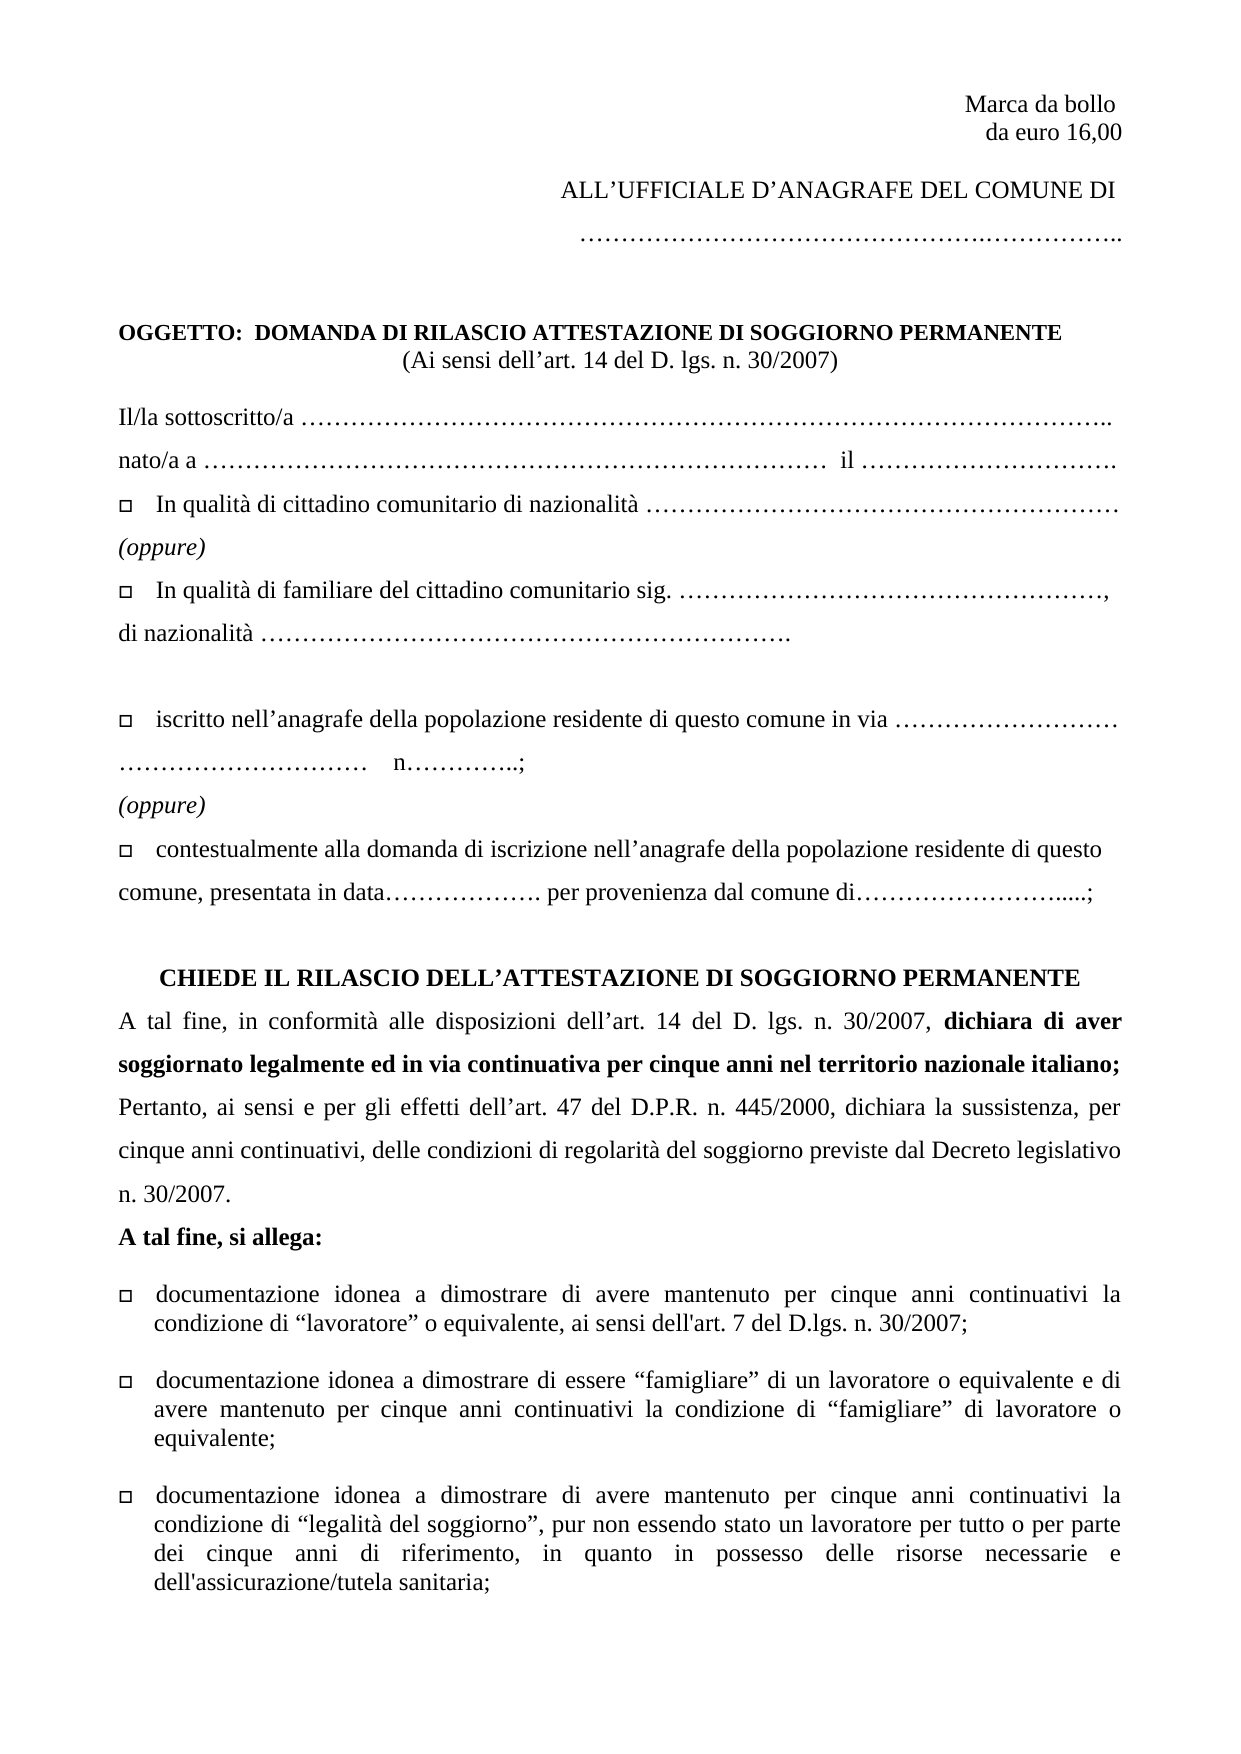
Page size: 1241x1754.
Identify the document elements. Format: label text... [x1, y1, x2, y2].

list In qualità di cittadino comunitario di nazionalità ………………………………………………… [118, 489, 1122, 517]
text OGGETTO: DOMANDA DI RILASCIO ATTESTAZIONE DI SOGGIORNO PERMANENTE [118, 319, 1122, 345]
subtitle Marca da bollo [122, 89, 1122, 117]
list iscritto nell’anagrafe della popolazione residente di questo comune in via ……………………… ………………………… n…………..; [118, 704, 1122, 776]
list In qualità di familiare del cittadino comunitario sig. ……………………………………………, di nazionalità ………………………………………………………. [118, 575, 1122, 647]
list documentazione idonea a dimostrare di avere mantenuto per cinque anni continuativi la condizione di “legalità del soggiorno”, pur non essendo stato un lavoratore per tutto o per parte dei cinque anni di riferimento, in quanto in possesso delle risorse necessarie e dell'assicurazione/tutela sanitaria; [118, 1481, 1122, 1596]
text A tal fine, si allega: [118, 1222, 1122, 1251]
subtitle da euro 16,00 [122, 117, 1122, 146]
subtitle ………………………………………….…………….. [118, 218, 1122, 247]
text CHIEDE IL RILASCIO DELL’ATTESTAZIONE DI SOGGIORNO PERMANENTE [118, 963, 1122, 992]
list documentazione idonea a dimostrare di essere “famigliare” di un lavoratore o equivalente e di avere mantenuto per cinque anni continuativi la condizione di “famigliare” di lavoratore o equivalente; [118, 1366, 1122, 1452]
list contestualmente alla domanda di iscrizione nell’anagrafe della popolazione residente di questo comune, presentata in data………………. per provenienza dal comune di…………………….....; [118, 834, 1122, 906]
text nato/a a ………………………………………………………………… il …………………………. [118, 446, 1122, 474]
text (Ai sensi dell’art. 14 del D. lgs. n. 30/2007) [118, 345, 1122, 374]
text (oppure) [118, 791, 1122, 819]
text (oppure) [118, 532, 1122, 561]
subtitle A tal fine, in conformità alle disposizioni dell’art. 14 del D. lgs. n. 30/2007, dichiara di aver soggiornato legalmente ed in via continuativa per cinque anni nel territorio nazionale italiano; [118, 1006, 1122, 1078]
list documentazione idonea a dimostrare di avere mantenuto per cinque anni continuativi la condizione di “lavoratore” o equivalente, ai sensi dell'art. 7 del D.lgs. n. 30/2007; [118, 1279, 1122, 1337]
subtitle ALL’UFFICIALE D’ANAGRAFE DEL COMUNE DI [118, 175, 1122, 204]
subtitle Pertanto, ai sensi e per gli effetti dell’art. 47 del D.P.R. n. 445/2000, dichiara la sussistenza, per cinque anni continuativi, delle condizioni di regolarità del soggiorno previste dal Decreto legislativo n. 30/2007. [118, 1092, 1122, 1207]
text Il/la sottoscritto/a …………………………………………………………………………………….. [118, 402, 1122, 431]
